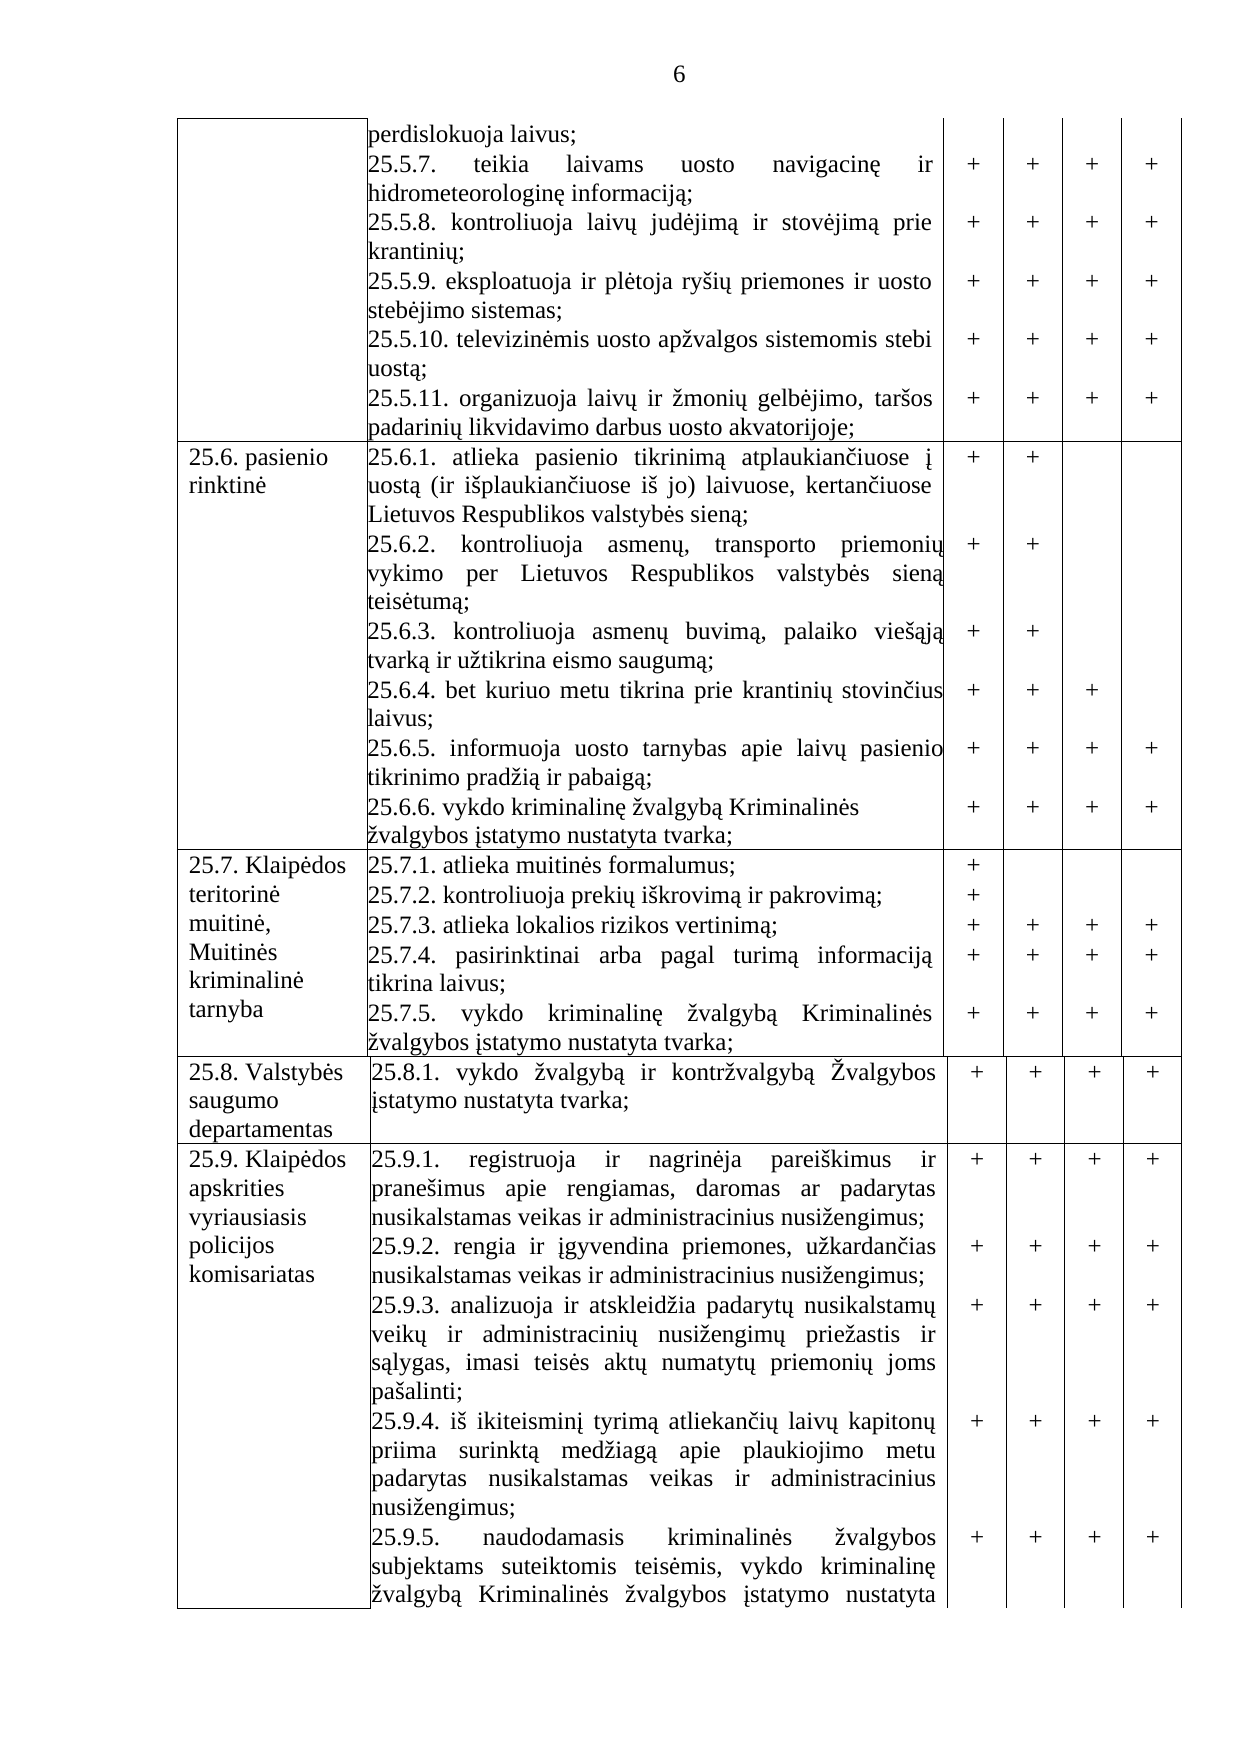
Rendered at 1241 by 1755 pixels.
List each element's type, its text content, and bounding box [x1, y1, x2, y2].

table_cell + [944, 148, 1003, 206]
table_cell + [1122, 909, 1181, 939]
table_cell 25.6.3. kontroliuoja asmenų buvimą, palaiko viešąją tvarką ir užtikrina eismo saugumą; [368, 615, 943, 674]
table_cell + [1004, 324, 1062, 382]
table_cell + [1122, 732, 1181, 791]
table_cell [1063, 528, 1121, 615]
table_cell 25.6.4. bet kuriuo metu tikrina prie krantinių stovinčius laivus; [368, 674, 943, 732]
table_cell [1122, 879, 1181, 909]
table_cell + [1065, 1144, 1123, 1230]
table_cell [1004, 118, 1062, 148]
table_cell + [948, 1057, 1006, 1143]
table_cell 25.5.10. televizinėmis uosto apžvalgos sistemomis stebi uostą; [368, 324, 943, 382]
table_cell 25.7.3. atlieka lokalios rizikos vertinimą; [368, 909, 943, 939]
table_cell [1122, 850, 1181, 879]
table_cell + [1124, 1405, 1181, 1521]
table_cell + [944, 939, 1003, 997]
table_cell + [944, 265, 1003, 323]
table_cell 25.5.11. organizuoja laivų ir žmonių gelbėjimo, taršos padarinių likvidavimo darbus uosto akvatorijoje; [368, 382, 943, 441]
table_cell 25.7.2. kontroliuoja prekių iškrovimą ir pakrovimą; [368, 879, 943, 909]
table_cell + [944, 674, 1003, 732]
table_cell + [1007, 1144, 1064, 1230]
table_cell + [1065, 1057, 1123, 1143]
table_cell + [1124, 1289, 1181, 1405]
table_cell + [1007, 1289, 1064, 1405]
table_cell + [1122, 382, 1181, 441]
table_cell 25.5.7. teikia laivams uosto navigacinę ir hidrometeorologinę informaciją; [368, 148, 943, 206]
table_cell + [1124, 1521, 1181, 1608]
table_cell + [1124, 1144, 1181, 1230]
table_cell + [948, 1405, 1006, 1521]
table_cell + [1065, 1521, 1123, 1608]
table_cell + [948, 1230, 1006, 1289]
table_cell + [1063, 324, 1121, 382]
table_cell + [1063, 382, 1121, 441]
table_cell + [1004, 206, 1062, 265]
table_cell + [1007, 1521, 1064, 1608]
table_cell + [1124, 1057, 1181, 1143]
table_cell [1063, 879, 1121, 909]
table_cell [1122, 615, 1181, 674]
table_cell [1063, 118, 1121, 148]
table_cell 25.7. Klaipėdos teritorinė muitinė, Muitinės kriminalinė tarnyba [178, 850, 367, 1056]
table_cell + [1004, 791, 1062, 849]
table_cell + [1004, 148, 1062, 206]
table_cell 25.6.2. kontroliuoja asmenų, transporto priemonių vykimo per Lietuvos Respublikos valstybės sieną teisėtumą; [368, 528, 943, 615]
table_cell 25.9.3. analizuoja ir atskleidžia padarytų nusikalstamų veikų ir administracinių nusižengimų priežastis ir sąlygas, imasi teisės aktų numatytų priemonių joms pašalinti; [371, 1289, 947, 1405]
table_cell + [1063, 148, 1121, 206]
table_cell [178, 119, 367, 441]
table_cell + [1065, 1289, 1123, 1405]
table_cell + [948, 1521, 1006, 1608]
table_cell + [1122, 997, 1181, 1056]
table_cell + [1124, 1230, 1181, 1289]
table_cell + [1004, 997, 1062, 1056]
table_cell 25.7.5. vykdo kriminalinę žvalgybą Kriminalinės žvalgybos įstatymo nustatyta tvarka; [368, 997, 943, 1056]
table_cell + [948, 1144, 1006, 1230]
table_cell 25.9.5. naudodamasis kriminalinės žvalgybos subjektams suteiktomis teisėmis, vykdo kriminalinę žvalgybą Kriminalinės žvalgybos įstatymo nustatyta [371, 1521, 947, 1608]
table_cell + [944, 909, 1003, 939]
table_cell + [944, 528, 1003, 615]
table_cell + [1063, 206, 1121, 265]
table_cell 25.5.8. kontroliuoja laivų judėjimą ir stovėjimą prie krantinių; [368, 206, 943, 265]
table_cell + [944, 850, 1003, 879]
table_cell 25.5.9. eksploatuoja ir plėtoja ryšių priemones ir uosto stebėjimo sistemas; [368, 265, 943, 323]
table_cell + [1004, 939, 1062, 997]
table_cell [944, 118, 1003, 148]
table_cell + [1122, 148, 1181, 206]
table_cell + [1063, 265, 1121, 323]
table_cell + [1004, 732, 1062, 791]
table_cell [1063, 850, 1121, 879]
table_cell + [1004, 674, 1062, 732]
table_cell + [1063, 732, 1121, 791]
table_cell + [1007, 1057, 1064, 1143]
table_cell + [948, 1289, 1006, 1405]
table_cell 25.8.1. vykdo žvalgybą ir kontržvalgybą Žvalgybos įstatymo nustatyta tvarka; [371, 1057, 947, 1143]
table_cell + [944, 324, 1003, 382]
table_cell + [944, 382, 1003, 441]
table_cell + [1065, 1405, 1123, 1521]
table_cell [1004, 850, 1062, 879]
table_cell 25.9.2. rengia ir įgyvendina priemones, užkardančias nusikalstamas veikas ir administracinius nusižengimus; [371, 1230, 947, 1289]
table_cell + [944, 442, 1003, 528]
table_cell [1122, 118, 1181, 148]
table_cell + [944, 206, 1003, 265]
table_cell 25.8. Valstybės saugumo departamentas [178, 1057, 370, 1143]
table_cell 25.6.6. vykdo kriminalinę žvalgybą Kriminalinės žvalgybos įstatymo nustatyta tvarka; [368, 791, 943, 849]
table_cell + [1065, 1230, 1123, 1289]
table_cell 25.9.4. iš ikiteisminį tyrimą atliekančių laivų kapitonų priima surinktą medžiagą apie plaukiojimo metu padarytas nusikalstamas veikas ir administracinius nusižengimus; [371, 1405, 947, 1521]
table_cell [1063, 442, 1121, 528]
table_cell + [1122, 791, 1181, 849]
table_cell + [1122, 265, 1181, 323]
table_cell [1122, 674, 1181, 732]
table_cell + [1004, 528, 1062, 615]
table_cell + [944, 879, 1003, 909]
table_cell + [944, 615, 1003, 674]
table_cell 25.6.1. atlieka pasienio tikrinimą atplaukiančiuose į uostą (ir išplaukiančiuose iš jo) laivuose, kertančiuose Lietuvos Respublikos valstybės sieną; [368, 442, 943, 528]
table_cell + [1004, 382, 1062, 441]
table_cell [1122, 442, 1181, 528]
table_cell + [944, 997, 1003, 1056]
table_cell + [1007, 1405, 1064, 1521]
table_cell + [1004, 615, 1062, 674]
table_cell 25.7.1. atlieka muitinės formalumus; [368, 850, 943, 879]
table_cell [1004, 879, 1062, 909]
table_cell + [1004, 442, 1062, 528]
table_cell + [1122, 939, 1181, 997]
table_cell + [944, 732, 1003, 791]
table_cell + [1063, 939, 1121, 997]
table_cell + [1122, 206, 1181, 265]
table_cell 25.7.4. pasirinktinai arba pagal turimą informaciją tikrina laivus; [368, 939, 943, 997]
table_cell + [1004, 909, 1062, 939]
table_cell + [1004, 265, 1062, 323]
table_cell 25.9.1. registruoja ir nagrinėja pareiškimus ir pranešimus apie rengiamas, daromas ar padarytas nusikalstamas veikas ir administracinius nusižengimus; [371, 1144, 947, 1230]
table_cell 25.9. Klaipėdos apskrities vyriausiasis policijos komisariatas [178, 1144, 370, 1608]
table_cell + [1063, 674, 1121, 732]
table_cell + [1063, 791, 1121, 849]
table_cell + [1007, 1230, 1064, 1289]
table_cell [1063, 615, 1121, 674]
table_cell + [1122, 324, 1181, 382]
table_cell + [1063, 997, 1121, 1056]
table_cell + [1063, 909, 1121, 939]
table_cell + [944, 791, 1003, 849]
table_cell perdislokuoja laivus; [368, 118, 943, 148]
table_cell 25.6.5. informuoja uosto tarnybas apie laivų pasienio tikrinimo pradžią ir pabaigą; [368, 732, 943, 791]
table_cell [1122, 528, 1181, 615]
table_cell 25.6. pasienio rinktinė [178, 442, 367, 849]
